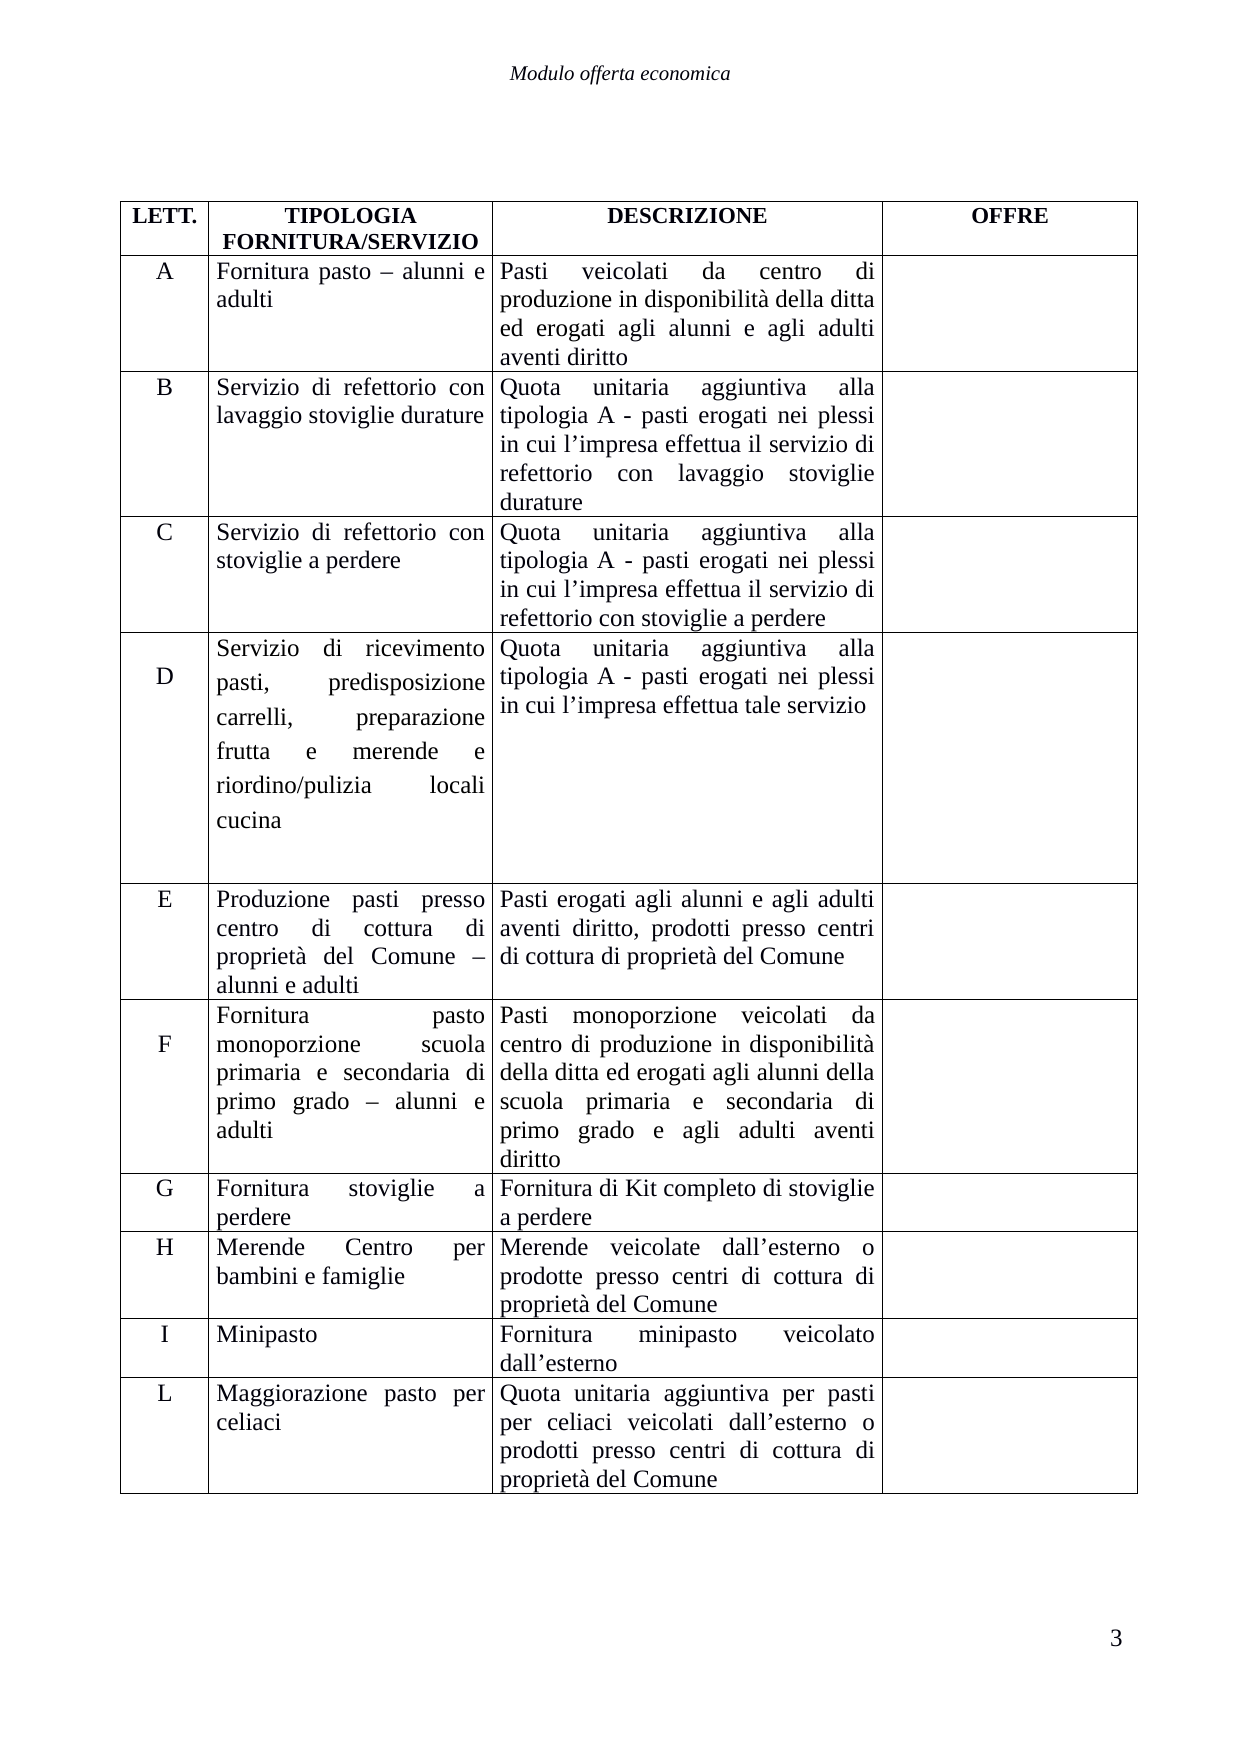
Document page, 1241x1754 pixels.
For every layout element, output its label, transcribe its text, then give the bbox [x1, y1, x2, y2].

table_cell L [121, 1378, 208, 1493]
table_cell Fornitura di Kit completo di stoviglie a perdere [493, 1174, 882, 1231]
table_cell Fornitura pasto monoporzione scuola primaria e secondaria di primo grado – alunni e adulti [209, 1000, 492, 1172]
table_cell E [121, 884, 208, 999]
table_cell Minipasto [209, 1319, 492, 1377]
table_cell B [121, 372, 208, 516]
table_cell Pasti veicolati da centro di produzione in disponibilità della ditta ed erogati agli alunni e agli adulti aventi diritto [493, 256, 882, 371]
table_cell [883, 1174, 1137, 1231]
table_cell Fornitura pasto – alunni e adulti [209, 256, 492, 371]
table_header LETT. [121, 202, 208, 255]
table_cell [883, 1378, 1137, 1493]
table_cell Pasti monoporzione veicolati da centro di produzione in disponibilità della ditta ed erogati agli alunni della scuola primaria e secondaria di primo grado e agli adulti aventi diritto [493, 1000, 882, 1172]
table_cell Produzione pasti presso centro di cottura di proprietà del Comune – alunni e adulti [209, 884, 492, 999]
table_cell [883, 372, 1137, 516]
table_cell Quota unitaria aggiuntiva per pasti per celiaci veicolati dall’esterno o prodotti presso centri di cottura di proprietà del Comune [493, 1378, 882, 1493]
table_cell D [121, 633, 208, 883]
table_cell [883, 633, 1137, 883]
table_cell F [121, 1000, 208, 1172]
table_cell Maggiorazione pasto per celiaci [209, 1378, 492, 1493]
table_cell Quota unitaria aggiuntiva alla tipologia A - pasti erogati nei plessi in cui l’impresa effettua il servizio di refettorio con stoviglie a perdere [493, 517, 882, 632]
table_cell Servizio di refettorio con lavaggio stoviglie durature [209, 372, 492, 516]
table_cell Quota unitaria aggiuntiva alla tipologia A - pasti erogati nei plessi in cui l’impresa effettua tale servizio [493, 633, 882, 883]
table_cell Pasti erogati agli alunni e agli adulti aventi diritto, prodotti presso centri di cottura di proprietà del Comune [493, 884, 882, 999]
table_cell Fornitura stoviglie a perdere [209, 1174, 492, 1231]
table_cell Fornitura minipasto veicolato dall’esterno [493, 1319, 882, 1377]
table_cell A [121, 256, 208, 371]
table_cell [883, 884, 1137, 999]
table_cell H [121, 1232, 208, 1318]
table_cell I [121, 1319, 208, 1377]
table_cell Servizio di ricevimento pasti, predisposizione carrelli, preparazione frutta e merende e riordino/pulizia locali cucina [209, 633, 492, 883]
table_header OFFRE [883, 202, 1137, 255]
table_cell G [121, 1174, 208, 1231]
table_cell [883, 517, 1137, 632]
table_cell Merende veicolate dall’esterno o prodotte presso centri di cottura di proprietà del Comune [493, 1232, 882, 1318]
table_header TIPOLOGIA FORNITURA/SERVIZIO [209, 202, 492, 255]
table_cell Servizio di refettorio con stoviglie a perdere [209, 517, 492, 632]
table_cell C [121, 517, 208, 632]
table_cell [883, 256, 1137, 371]
table_header DESCRIZIONE [493, 202, 882, 255]
table_cell [883, 1000, 1137, 1172]
table_cell Quota unitaria aggiuntiva alla tipologia A - pasti erogati nei plessi in cui l’impresa effettua il servizio di refettorio con lavaggio stoviglie durature [493, 372, 882, 516]
table_cell Merende Centro per bambini e famiglie [209, 1232, 492, 1318]
table_cell [883, 1319, 1137, 1377]
table_cell [883, 1232, 1137, 1318]
